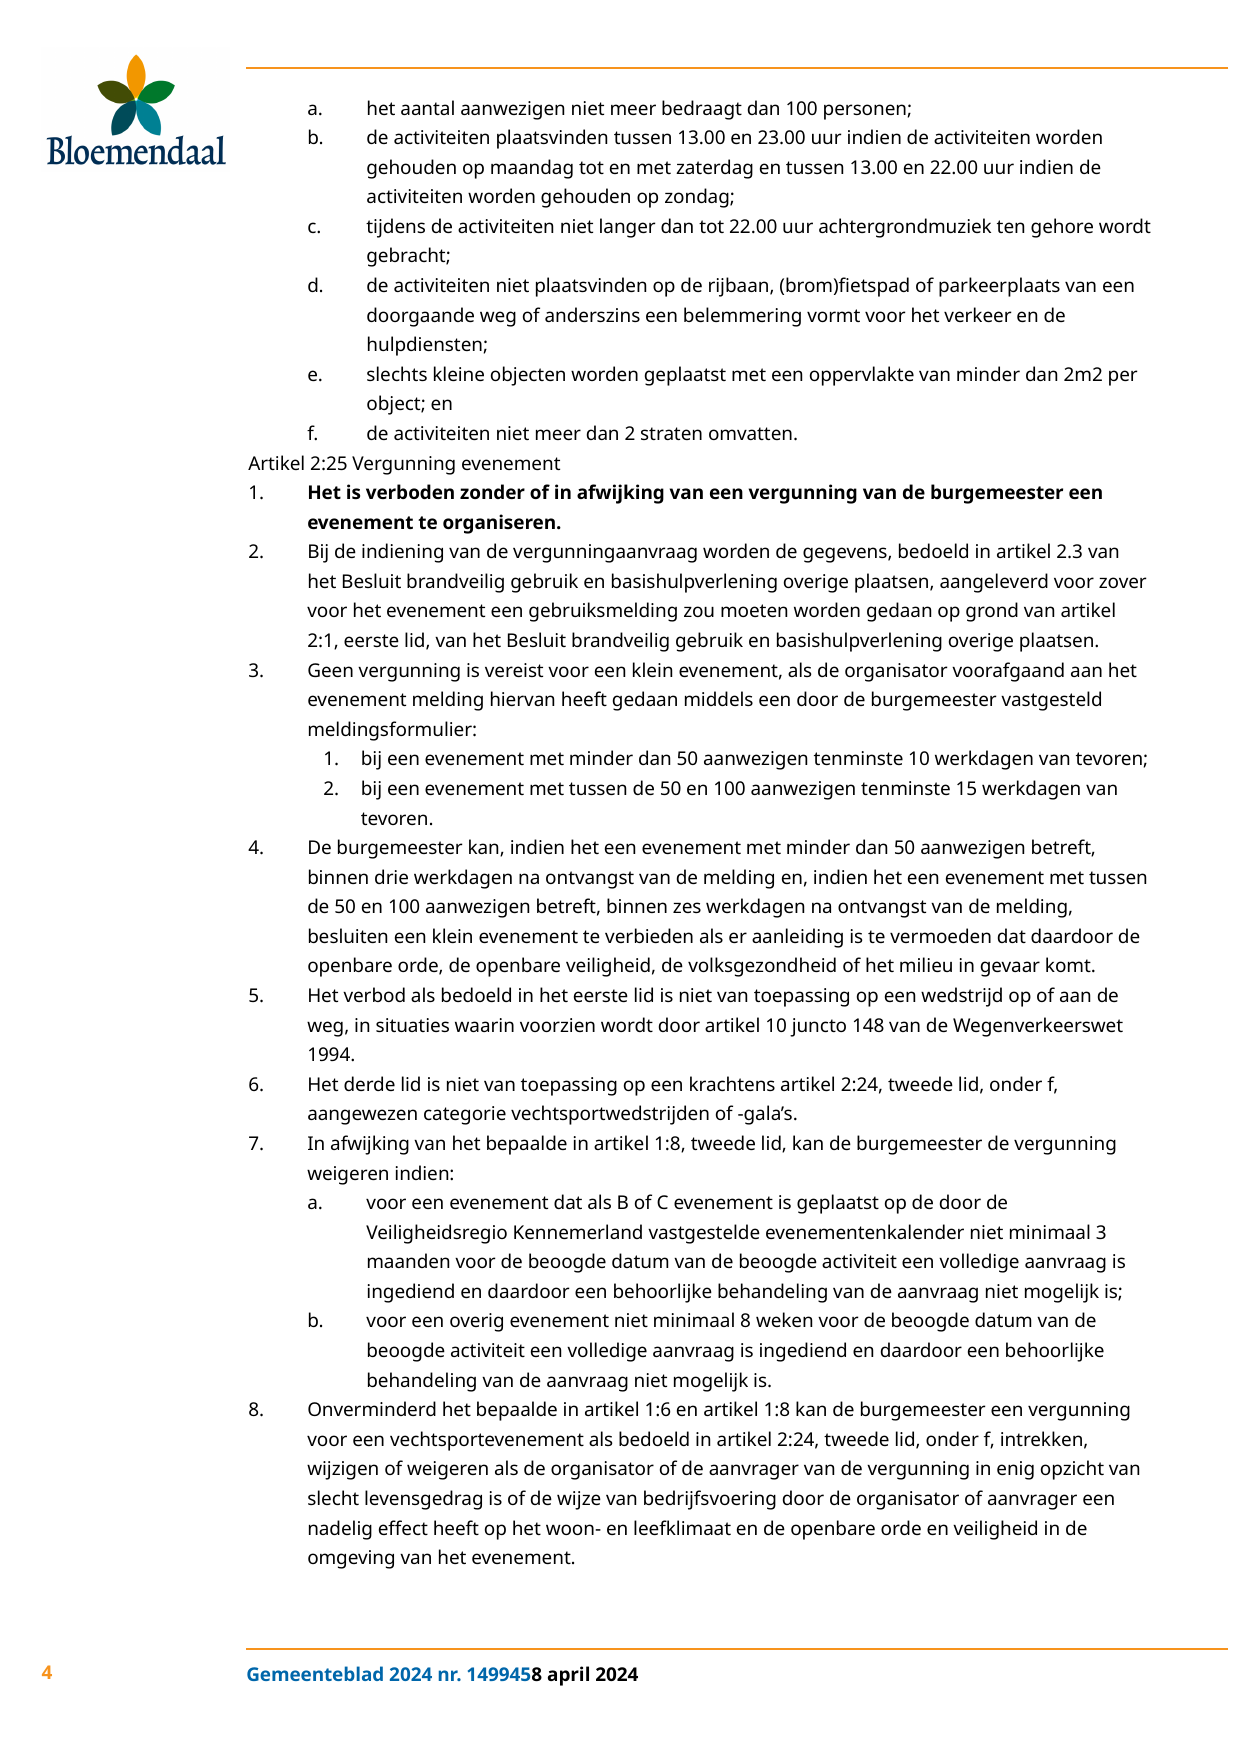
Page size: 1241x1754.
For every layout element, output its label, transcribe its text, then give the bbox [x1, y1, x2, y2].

list bij een evenement met tussen de 50 en 100 aanwezigen tenminste 15 werkdagen van tevoren. [323, 775, 1152, 831]
list de activiteiten niet meer dan 2 straten omvatten. [307, 420, 1152, 446]
list Het derde lid is niet van toepassing op een krachtens artikel 2:24, tweede lid, onder f, aangewezen categorie vechtsportwedstrijden of -gala’s. [248, 1071, 1152, 1126]
picture [41, 47, 231, 172]
list de activiteiten niet plaatsvinden op de rijbaan, (brom)fietspad of parkeerplaats van een doorgaande weg of anderszins een belemmering vormt voor het verkeer en de hulpdiensten; [307, 272, 1152, 357]
list Het is verboden zonder of in afwijking van een vergunning van de burgemeester een evenement te organiseren. [248, 479, 1152, 535]
list Geen vergunning is vereist voor een klein evenement, als de organisator voorafgaand aan het evenement melding hiervan heeft gedaan middels een door de burgemeester vastgesteld meldingsformulier: [248, 657, 1152, 742]
list In afwijking van het bepaalde in artikel 1:8, tweede lid, kan de burgemeester de vergunning weigeren indien: [248, 1130, 1152, 1186]
list voor een evenement dat als B of C evenement is geplaatst op de door de Veiligheidsregio Kennemerland vastgestelde evenementenkalender niet minimaal 3 maanden voor de beoogde datum van de beoogde activiteit een volledige aanvraag is ingediend en daardoor een behoorlijke behandeling van de aanvraag niet mogelijk is; [307, 1189, 1152, 1304]
list Bij de indiening van de vergunningaanvraag worden de gegevens, bedoeld in artikel 2.3 van het Besluit brandveilig gebruik en basishulpverlening overige plaatsen, aangeleverd voor zover voor het evenement een gebruiksmelding zou moeten worden gedaan op grond van artikel 2:1, eerste lid, van het Besluit brandveilig gebruik en basishulpverlening overige plaatsen. [248, 538, 1152, 653]
list het aantal aanwezigen niet meer bedraagt dan 100 personen; [307, 95, 1152, 121]
list tijdens de activiteiten niet langer dan tot 22.00 uur achtergrondmuziek ten gehore wordt gebracht; [307, 213, 1152, 268]
list De burgemeester kan, indien het een evenement met minder dan 50 aanwezigen betreft, binnen drie werkdagen na ontvangst van de melding en, indien het een evenement met tussen de 50 en 100 aanwezigen betreft, binnen zes werkdagen na ontvangst van de melding, besluiten een klein evenement te verbieden als er aanleiding is te vermoeden dat daardoor de openbare orde, de openbare veiligheid, de volksgezondheid of het milieu in gevaar komt. [248, 834, 1152, 978]
list voor een overig evenement niet minimaal 8 weken voor de beoogde datum van de beoogde activiteit een volledige aanvraag is ingediend en daardoor een behoorlijke behandeling van de aanvraag niet mogelijk is. [307, 1308, 1152, 1393]
list bij een evenement met minder dan 50 aanwezigen tenminste 10 werkdagen van tevoren; [323, 746, 1152, 771]
list Onverminderd het bepaalde in artikel 1:6 en artikel 1:8 kan de burgemeester een vergunning voor een vechtsportevenement als bedoeld in artikel 2:24, tweede lid, onder f, intrekken, wijzigen of weigeren als de organisator of de aanvrager van de vergunning in enig opzicht van slecht levensgedrag is of de wijze van bedrijfsvoering door de organisator of aanvrager een nadelig effect heeft op het woon- en leefklimaat en de openbare orde en veiligheid in de omgeving van het evenement. [248, 1396, 1152, 1570]
list slechts kleine objecten worden geplaatst met een oppervlakte van minder dan 2m2 per object; en [307, 361, 1152, 416]
text Artikel 2:25 Vergunning evenement [248, 450, 1152, 476]
list Het verbod als bedoeld in het eerste lid is niet van toepassing op een wedstrijd op of aan de weg, in situaties waarin voorzien wordt door artikel 10 juncto 148 van de Wegenverkeerswet 1994. [248, 982, 1152, 1067]
list de activiteiten plaatsvinden tussen 13.00 en 23.00 uur indien de activiteiten worden gehouden op maandag tot en met zaterdag en tussen 13.00 en 22.00 uur indien de activiteiten worden gehouden op zondag; [307, 124, 1152, 209]
